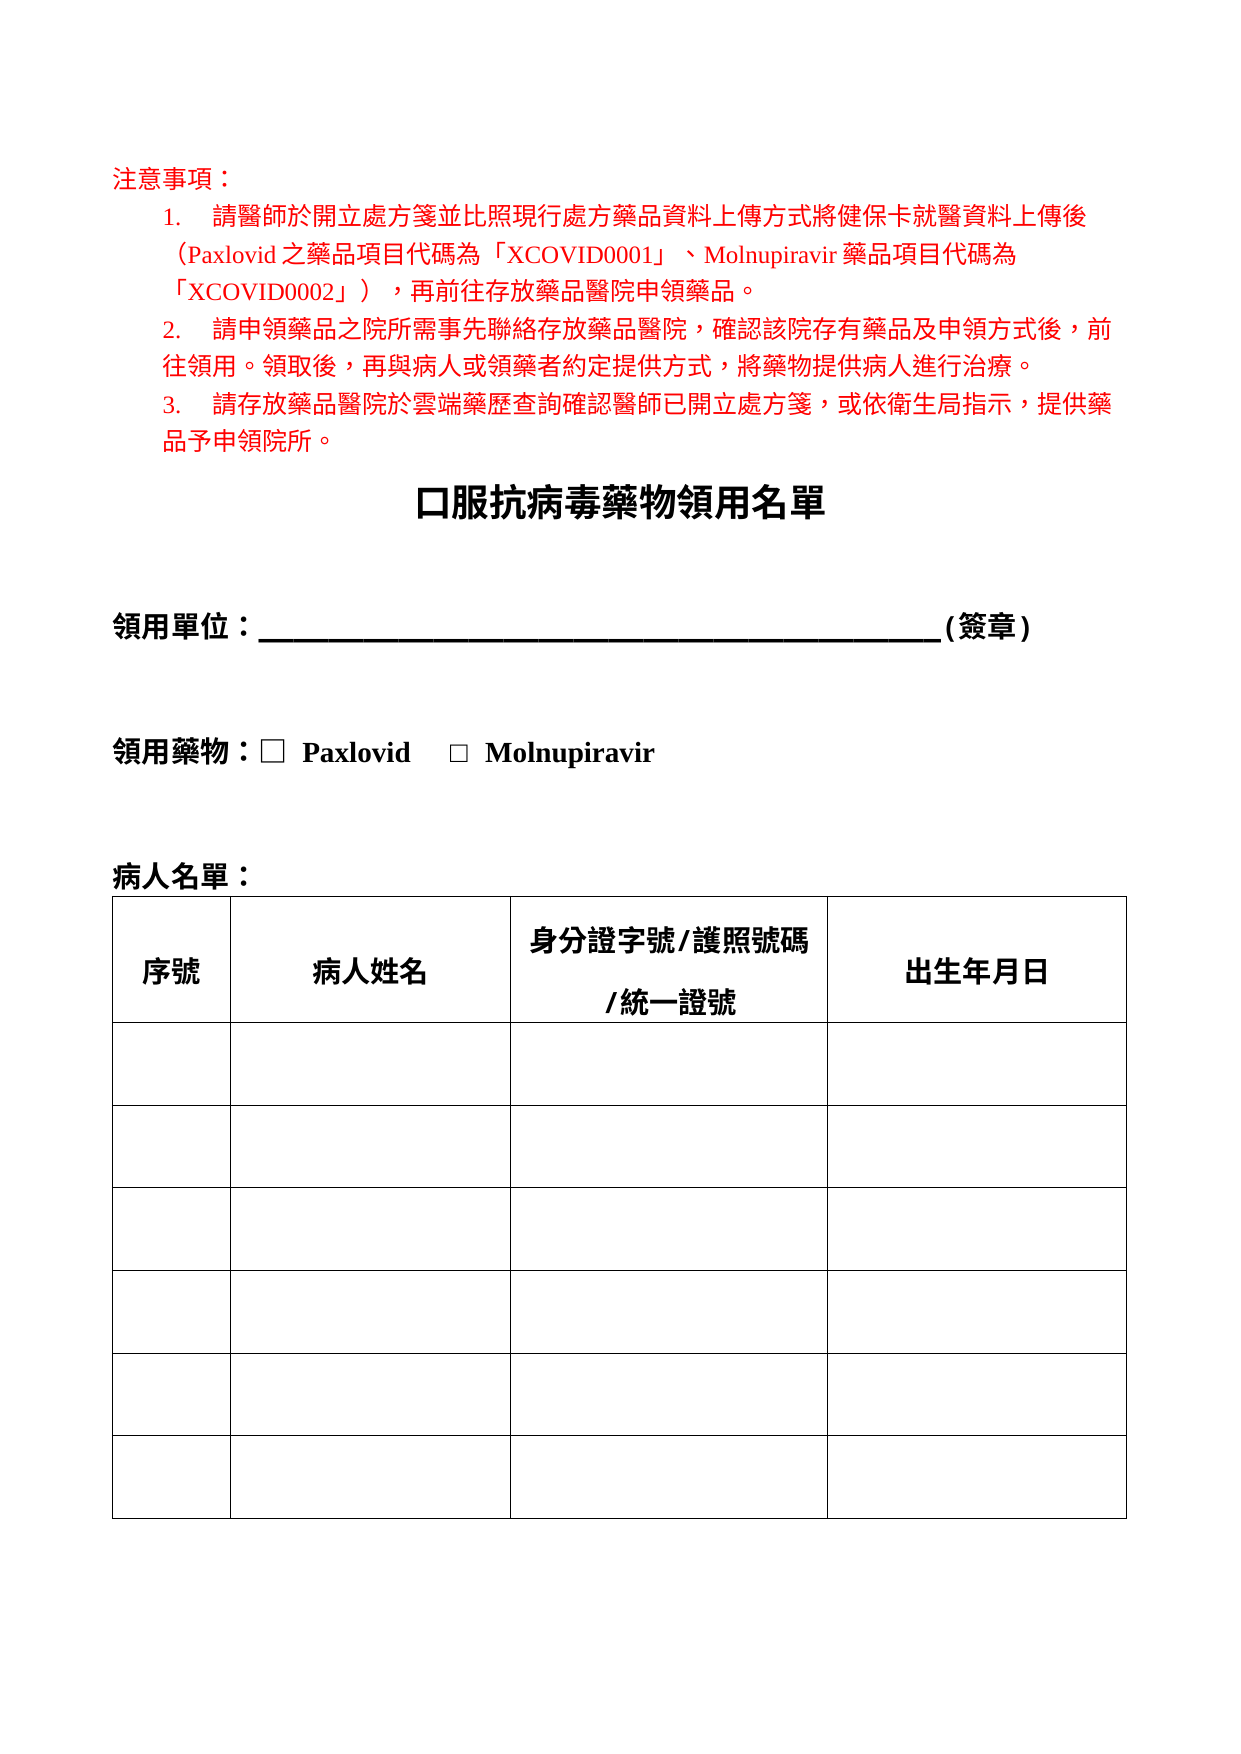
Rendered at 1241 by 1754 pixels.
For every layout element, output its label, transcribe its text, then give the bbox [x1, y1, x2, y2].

table_cell [828, 1271, 1126, 1353]
table_cell [828, 1023, 1126, 1104]
table_cell [828, 1354, 1126, 1435]
text 領用單位：_______________________________________(簽章) [112, 583, 1128, 646]
table_cell [113, 1106, 230, 1187]
table_cell [511, 1271, 827, 1353]
table_cell [113, 1188, 230, 1270]
table_cell [231, 1106, 510, 1187]
text 領用藥物：□ Paxlovid □ Molnupiravir [112, 708, 1128, 771]
table_cell [113, 1023, 230, 1104]
table_header 出生年月日 [828, 897, 1126, 1022]
table_cell [231, 1354, 510, 1435]
table_header 身分證字號/護照號碼/統一證號 [511, 897, 827, 1022]
table_cell [231, 1188, 510, 1270]
table_cell [511, 1436, 827, 1518]
table_header 序號 [113, 897, 230, 1022]
table_cell [828, 1188, 1126, 1270]
list 請醫師於開立處方箋並比照現行處方藥品資料上傳方式將健保卡就醫資料上傳後（Paxlovid之藥品項目代碼為「XCOVID0001」、Molnupiravir藥品項目代碼為「XCOVID0002」），再前往存放藥品醫院申領藥品。 [162, 196, 1128, 308]
table_cell [231, 1023, 510, 1104]
list 請存放藥品醫院於雲端藥歷查詢確認醫師已開立處方箋，或依衛生局指示，提供藥品予申領院所。 [162, 383, 1128, 458]
table_cell [231, 1271, 510, 1353]
table_cell [113, 1354, 230, 1435]
text 病人名單： [112, 833, 1128, 896]
table_cell [828, 1436, 1126, 1518]
table_header 病人姓名 [231, 897, 510, 1022]
table_cell [113, 1436, 230, 1518]
list 請申領藥品之院所需事先聯絡存放藥品醫院，確認該院存有藥品及申領方式後，前往領用。領取後，再與病人或領藥者約定提供方式，將藥物提供病人進行治療。 [162, 308, 1128, 383]
table_cell [113, 1271, 230, 1353]
table_cell [231, 1436, 510, 1518]
table_cell [511, 1106, 827, 1187]
text 注意事項： [112, 158, 1128, 196]
text 口服抗病毒藥物領用名單 [112, 458, 1128, 521]
table_cell [511, 1023, 827, 1104]
table_cell [511, 1188, 827, 1270]
table_cell [511, 1354, 827, 1435]
table_cell [828, 1106, 1126, 1187]
